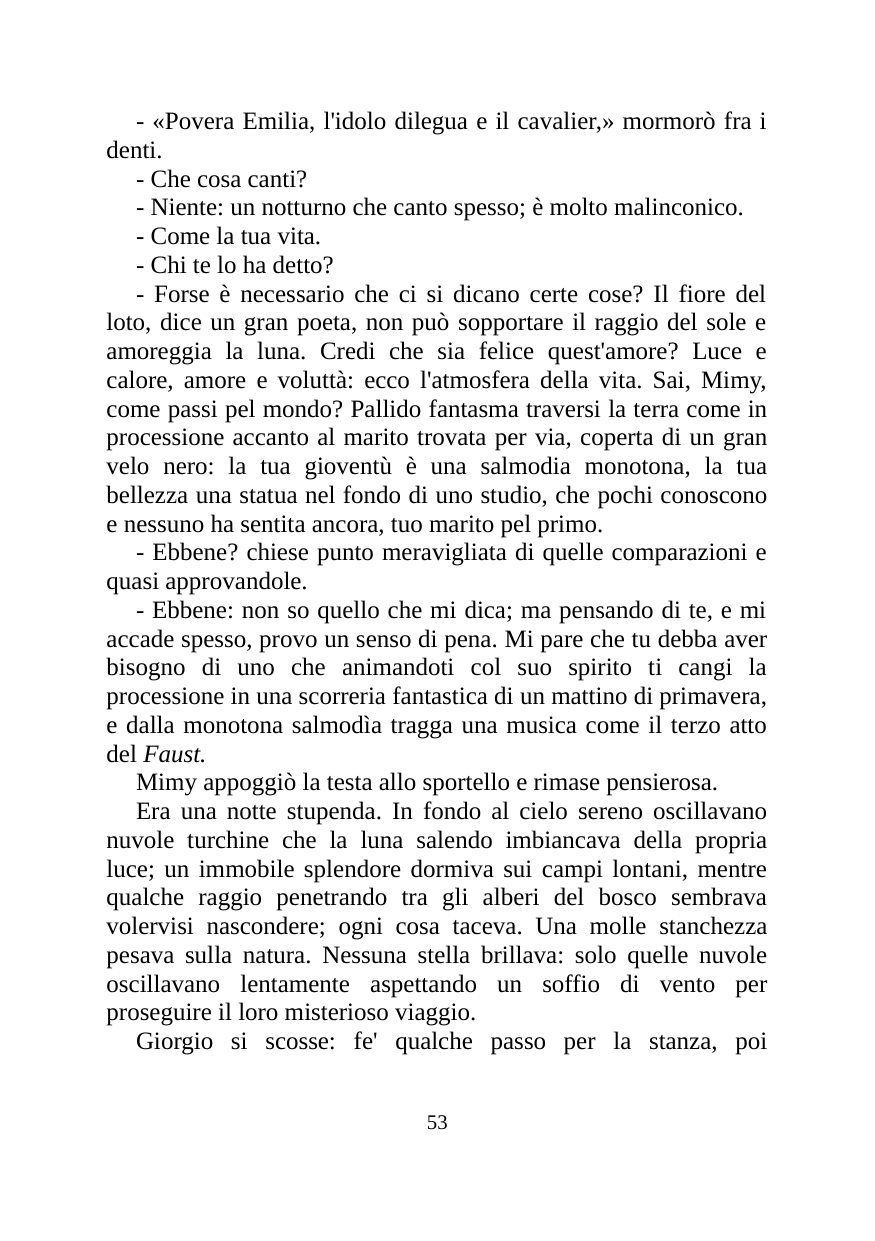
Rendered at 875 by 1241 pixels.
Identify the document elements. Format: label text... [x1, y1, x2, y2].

text Era una notte stupenda. In fondo al cielo sereno oscillavano nuvole turchine che la luna salendo imbiancava della propria luce; un immobile splendore dormiva sui campi lontani, mentre qualche raggio penetrando tra gli alberi del bosco sembrava volervisi nascondere; ogni cosa taceva. Una molle stanchezza pesava sulla natura. Nessuna stella brillava: solo quelle nuvole oscillavano lentamente aspettando un soffio di vento per proseguire il loro misterioso viaggio. [106, 796, 768, 1026]
text Giorgio si scosse: fe' qualche passo per la stanza, poi [106, 1026, 768, 1055]
text - Chi te lo ha detto? [106, 250, 768, 279]
text - «Povera Emilia, l'idolo dilegua e il cavalier,» mormorò fra i denti. [106, 106, 768, 164]
text - Come la tua vita. [106, 221, 768, 250]
text - Forse è necessario che ci si dicano certe cose? Il fiore del loto, dice un gran poeta, non può sopportare il raggio del sole e amoreggia la luna. Credi che sia felice quest'amore? Luce e calore, amore e voluttà: ecco l'atmosfera della vita. Sai, Mimy, come passi pel mondo? Pallido fantasma traversi la terra come in processione accanto al marito trovata per via, coperta di un gran velo nero: la tua gioventù è una salmodia monotona, la tua bellezza una statua nel fondo di uno studio, che pochi conoscono e nessuno ha sentita ancora, tuo marito pel primo. [106, 279, 768, 537]
text - Niente: un notturno che canto spesso; è molto malinconico. [106, 192, 768, 221]
text - Ebbene: non so quello che mi dica; ma pensando di te, e mi accade spesso, provo un senso di pena. Mi pare che tu debba aver bisogno di uno che animandoti col suo spirito ti cangi la processione in una scorreria fantastica di un mattino di primavera, e dalla monotona salmodìa tragga una musica come il terzo atto del Faust. [106, 595, 768, 767]
text Mimy appoggiò la testa allo sportello e rimase pensierosa. [106, 767, 768, 796]
text - Ebbene? chiese punto meravigliata di quelle comparazioni e quasi approvandole. [106, 537, 768, 595]
text - Che cosa canti? [106, 164, 768, 192]
